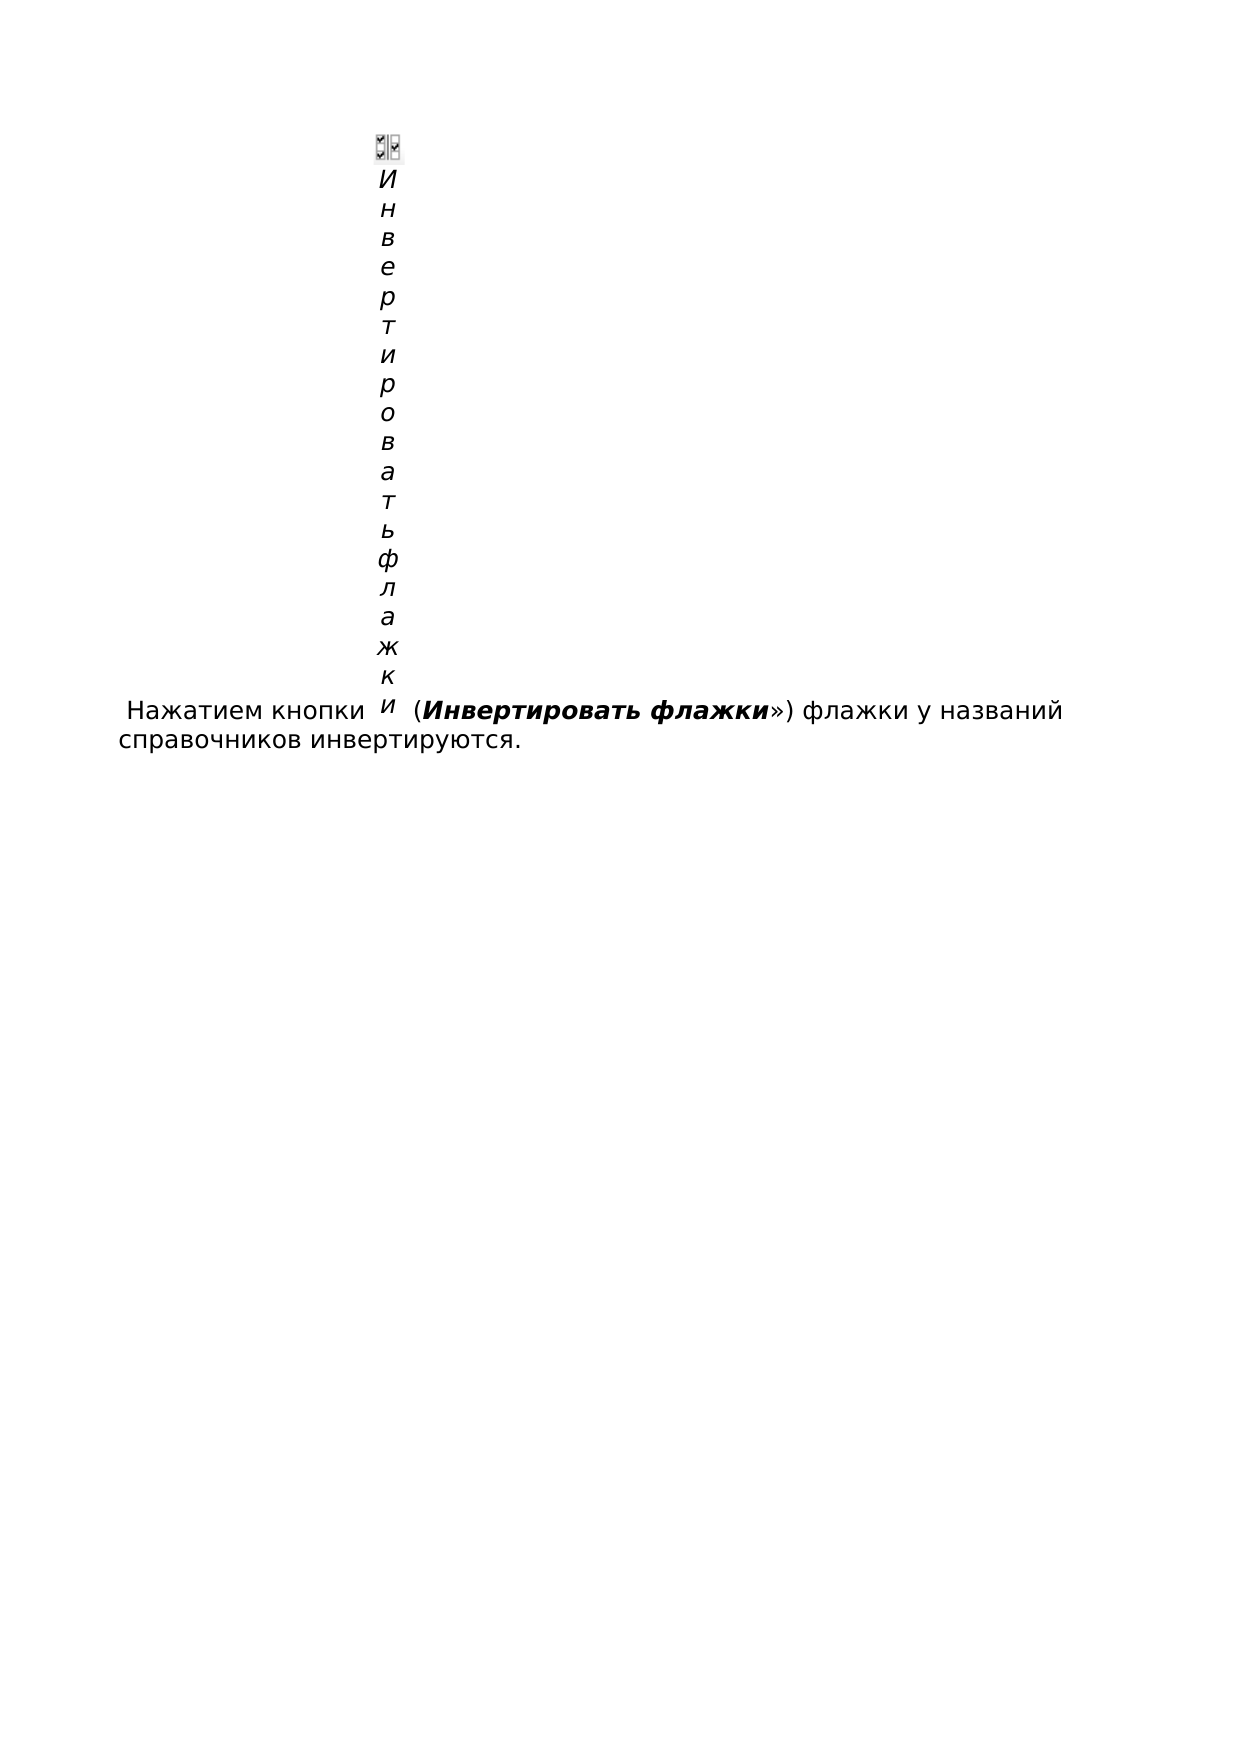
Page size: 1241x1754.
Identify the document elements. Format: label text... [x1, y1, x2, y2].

picture [373, 130, 405, 165]
text Инвертировать флажки [373, 165, 405, 719]
text Нажатием кнопки (Инвертировать флажки») флажки у названий справочников инвертируются. [118, 118, 1122, 754]
